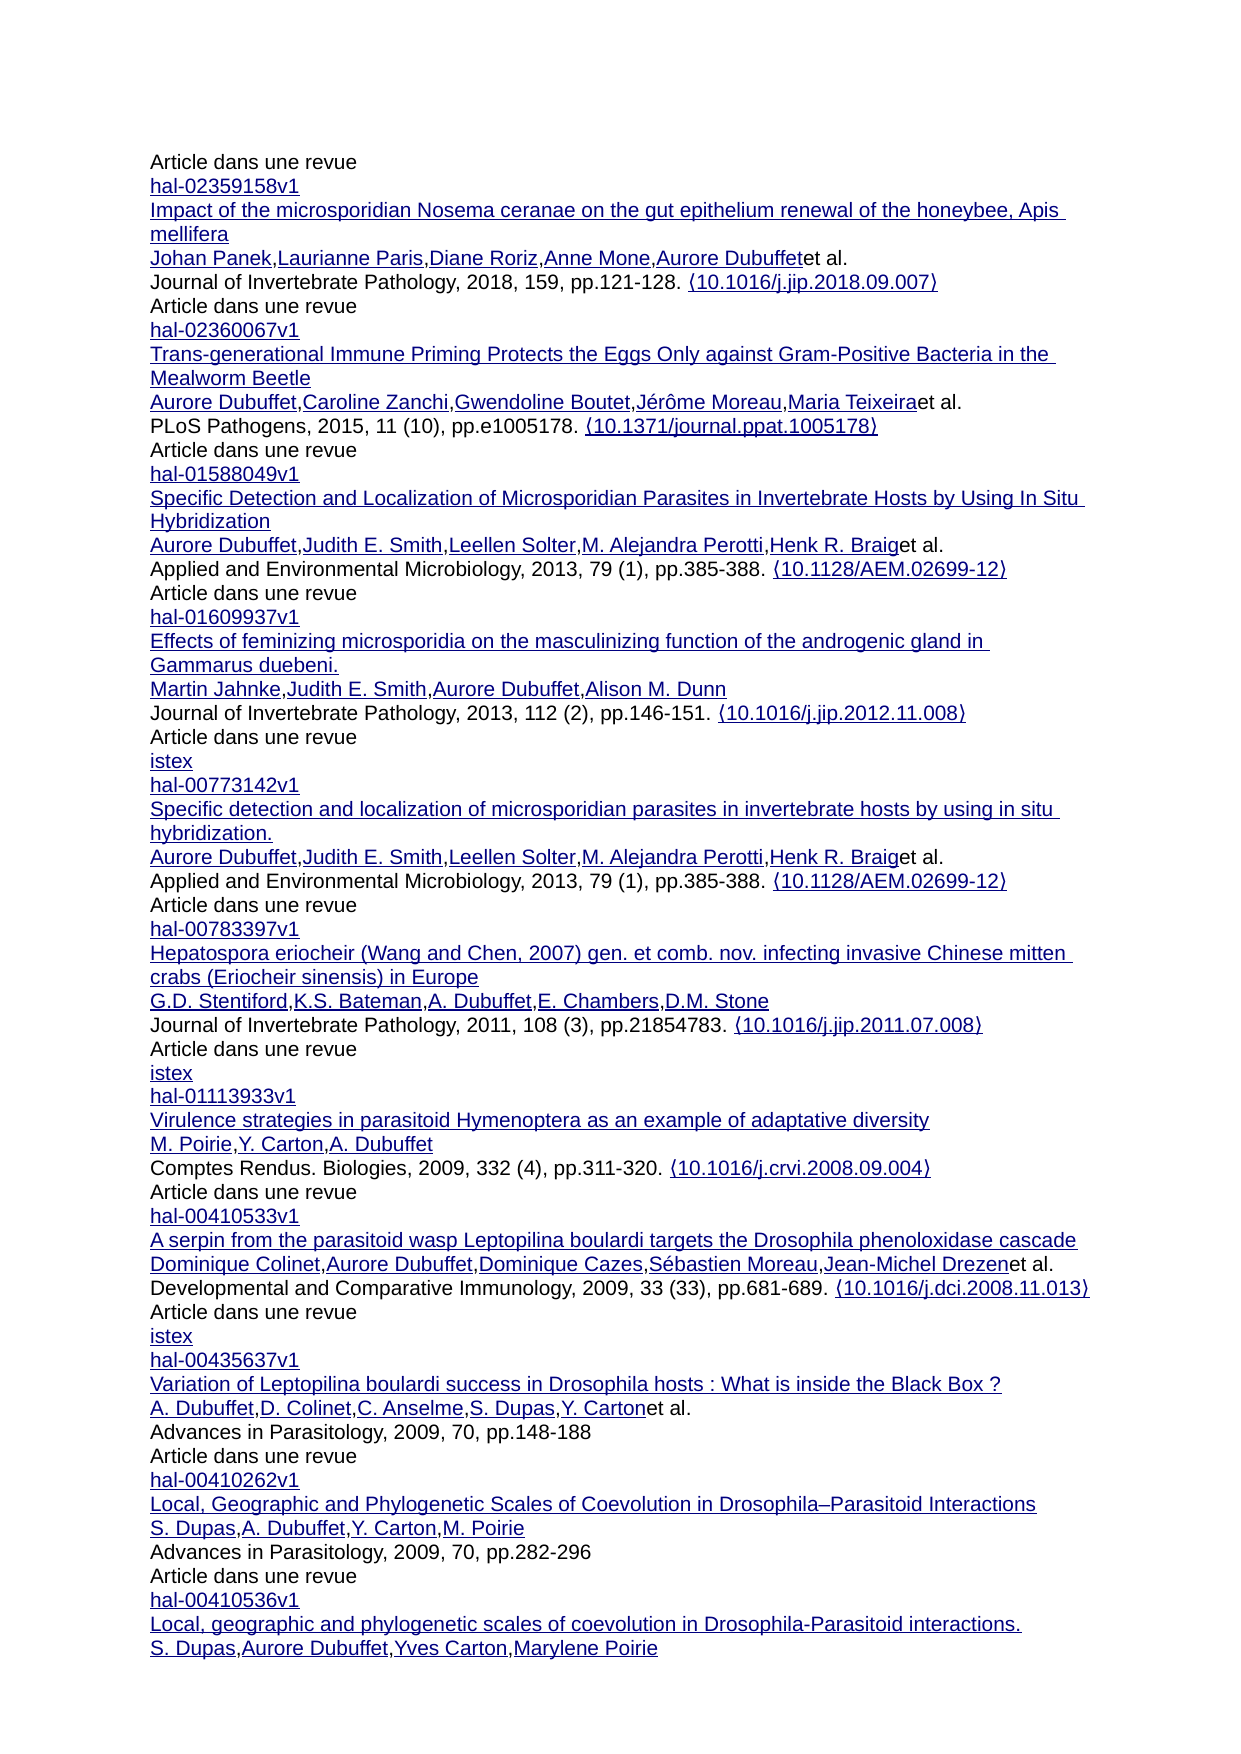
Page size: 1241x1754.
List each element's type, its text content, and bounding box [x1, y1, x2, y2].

table_cell Trans-generational Immune Priming Protects the Eggs Only against Gram-Positive Bacteria in the Mealworm Beetle Aurore Dubuffet,Caroline Zanchi,Gwendoline Boutet,Jérôme Moreau,Maria Teixeiraet al. PLoS Pathogens, 2015, 11 (10), pp.e1005178. ⟨10.1371/journal.ppat.1005178⟩ Article dans une revue hal-01588049v1 [150, 342, 1090, 485]
table_cell Hepatospora eriocheir (Wang and Chen, 2007) gen. et comb. nov. infecting invasive Chinese mitten crabs (Eriocheir sinensis) in Europe G.D. Stentiford,K.S. Bateman,A. Dubuffet,E. Chambers,D.M. Stone Journal of Invertebrate Pathology, 2011, 108 (3), pp.21854783. ⟨10.1016/j.jip.2011.07.008⟩ Article dans une revue istex hal-01113933v1 [150, 941, 1090, 1108]
table_cell Specific detection and localization of microsporidian parasites in invertebrate hosts by using in situ hybridization. Aurore Dubuffet,Judith E. Smith,Leellen Solter,M. Alejandra Perotti,Henk R. Braiget al. Applied and Environmental Microbiology, 2013, 79 (1), pp.385-388. ⟨10.1128/AEM.02699-12⟩ Article dans une revue hal-00783397v1 [150, 797, 1090, 941]
table_cell Impact of the microsporidian Nosema ceranae on the gut epithelium renewal of the honeybee, Apis mellifera Johan Panek,Laurianne Paris,Diane Roriz,Anne Mone,Aurore Dubuffetet al. Journal of Invertebrate Pathology, 2018, 159, pp.121-128. ⟨10.1016/j.jip.2018.09.007⟩ Article dans une revue hal-02360067v1 [150, 198, 1090, 342]
table_cell A serpin from the parasitoid wasp Leptopilina boulardi targets the Drosophila phenoloxidase cascade Dominique Colinet,Aurore Dubuffet,Dominique Cazes,Sébastien Moreau,Jean-Michel Drezenet al. Developmental and Comparative Immunology, 2009, 33 (33), pp.681-689. ⟨10.1016/j.dci.2008.11.013⟩ Article dans une revue istex hal-00435637v1 [150, 1228, 1090, 1372]
table_cell Article dans une revue hal-02359158v1 [150, 150, 1090, 198]
table_cell Virulence strategies in parasitoid Hymenoptera as an example of adaptative diversity M. Poirie,Y. Carton,A. Dubuffet Comptes Rendus. Biologies, 2009, 332 (4), pp.311-320. ⟨10.1016/j.crvi.2008.09.004⟩ Article dans une revue hal-00410533v1 [150, 1108, 1090, 1228]
table_cell Variation of Leptopilina boulardi success in Drosophila hosts : What is inside the Black Box ? A. Dubuffet,D. Colinet,C. Anselme,S. Dupas,Y. Cartonet al. Advances in Parasitology, 2009, 70, pp.148-188 Article dans une revue hal-00410262v1 [150, 1372, 1090, 1492]
table_cell Local, Geographic and Phylogenetic Scales of Coevolution in Drosophila–Parasitoid Interactions S. Dupas,A. Dubuffet,Y. Carton,M. Poirie Advances in Parasitology, 2009, 70, pp.282-296 Article dans une revue hal-00410536v1 [150, 1492, 1090, 1611]
table_cell Effects of feminizing microsporidia on the masculinizing function of the androgenic gland in Gammarus duebeni. Martin Jahnke,Judith E. Smith,Aurore Dubuffet,Alison M. Dunn Journal of Invertebrate Pathology, 2013, 112 (2), pp.146-151. ⟨10.1016/j.jip.2012.11.008⟩ Article dans une revue istex hal-00773142v1 [150, 629, 1090, 797]
table_cell Local, geographic and phylogenetic scales of coevolution in Drosophila-Parasitoid interactions. S. Dupas,Aurore Dubuffet,Yves Carton,Marylene Poirie [150, 1611, 1090, 1659]
table_cell Specific Detection and Localization of Microsporidian Parasites in Invertebrate Hosts by Using In Situ Hybridization Aurore Dubuffet,Judith E. Smith,Leellen Solter,M. Alejandra Perotti,Henk R. Braiget al. Applied and Environmental Microbiology, 2013, 79 (1), pp.385-388. ⟨10.1128/AEM.02699-12⟩ Article dans une revue hal-01609937v1 [150, 485, 1090, 629]
